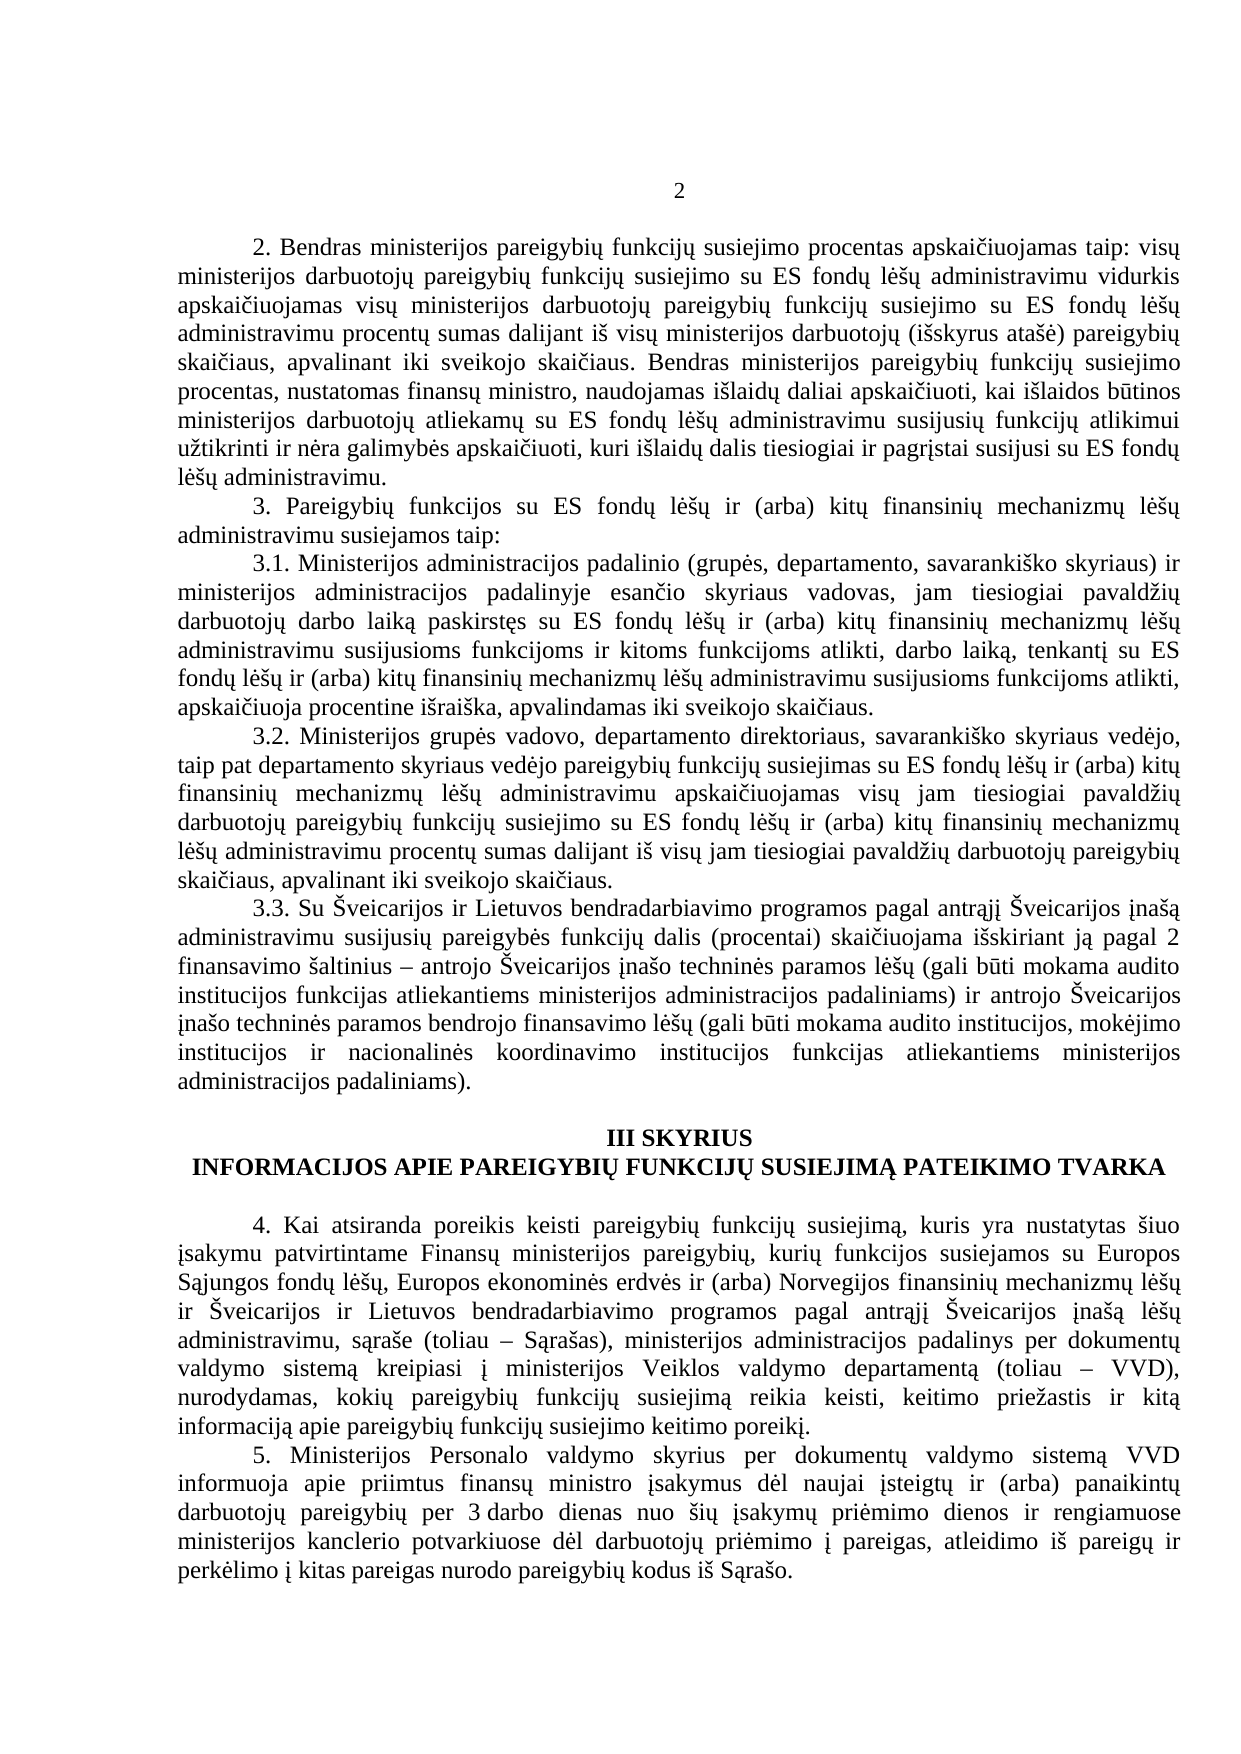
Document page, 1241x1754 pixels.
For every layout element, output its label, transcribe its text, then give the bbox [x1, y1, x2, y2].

text 4. Kai atsiranda poreikis keisti pareigybių funkcijų susiejimą, kuris yra nustatytas šiuo įsakymu patvirtintame Finansų ministerijos pareigybių, kurių funkcijos susiejamos su Europos Sąjungos fondų lėšų, Europos ekonominės erdvės ir (arba) Norvegijos finansinių mechanizmų lėšų ir Šveicarijos ir Lietuvos bendradarbiavimo programos pagal antrąjį Šveicarijos įnašą lėšų administravimu, sąraše (toliau – Sąrašas), ministerijos administracijos padalinys per dokumentų valdymo sistemą kreipiasi į ministerijos Veiklos valdymo departamentą (toliau – VVD), nurodydamas, kokių pareigybių funkcijų susiejimą reikia keisti, keitimo priežastis ir kitą informaciją apie pareigybių funkcijų susiejimo keitimo poreikį. [177, 1210, 1181, 1440]
text III SKYRIUS [177, 1123, 1181, 1152]
text 5. Ministerijos Personalo valdymo skyrius per dokumentų valdymo sistemą VVD informuoja apie priimtus finansų ministro įsakymus dėl naujai įsteigtų ir (arba) panaikintų darbuotojų pareigybių per 3 darbo dienas nuo šių įsakymų priėmimo dienos ir rengiamuose ministerijos kanclerio potvarkiuose dėl darbuotojų priėmimo į pareigas, atleidimo iš pareigų ir perkėlimo į kitas pareigas nurodo pareigybių kodus iš Sąrašo. [177, 1440, 1181, 1583]
text 2. Bendras ministerijos pareigybių funkcijų susiejimo procentas apskaičiuojamas taip: visų ministerijos darbuotojų pareigybių funkcijų susiejimo su ES fondų lėšų administravimu vidurkis apskaičiuojamas visų ministerijos darbuotojų pareigybių funkcijų susiejimo su ES fondų lėšų administravimu procentų sumas dalijant iš visų ministerijos darbuotojų (išskyrus atašė) pareigybių skaičiaus, apvalinant iki sveikojo skaičiaus. Bendras ministerijos pareigybių funkcijų susiejimo procentas, nustatomas finansų ministro, naudojamas išlaidų daliai apskaičiuoti, kai išlaidos būtinos ministerijos darbuotojų atliekamų su ES fondų lėšų administravimu susijusių funkcijų atlikimui užtikrinti ir nėra galimybės apskaičiuoti, kuri išlaidų dalis tiesiogiai ir pagrįstai susijusi su ES fondų lėšų administravimu. [177, 232, 1181, 491]
text 3.1. Ministerijos administracijos padalinio (grupės, departamento, savarankiško skyriaus) ir ministerijos administracijos padalinyje esančio skyriaus vadovas, jam tiesiogiai pavaldžių darbuotojų darbo laiką paskirstęs su ES fondų lėšų ir (arba) kitų finansinių mechanizmų lėšų administravimu susijusioms funkcijoms ir kitoms funkcijoms atlikti, darbo laiką, tenkantį su ES fondų lėšų ir (arba) kitų finansinių mechanizmų lėšų administravimu susijusioms funkcijoms atlikti, apskaičiuoja procentine išraiška, apvalindamas iki sveikojo skaičiaus. [177, 548, 1181, 721]
text INFORMACIJOS APIE PAREIGYBIŲ FUNKCIJŲ SUSIEJIMĄ PATEIKIMO TVARKA [177, 1152, 1181, 1181]
text 3.3. Su Šveicarijos ir Lietuvos bendradarbiavimo programos pagal antrąjį Šveicarijos įnašą administravimu susijusių pareigybės funkcijų dalis (procentai) skaičiuojama išskiriant ją pagal 2 finansavimo šaltinius – antrojo Šveicarijos įnašo techninės paramos lėšų (gali būti mokama audito institucijos funkcijas atliekantiems ministerijos administracijos padaliniams) ir antrojo Šveicarijos įnašo techninės paramos bendrojo finansavimo lėšų (gali būti mokama audito institucijos, mokėjimo institucijos ir nacionalinės koordinavimo institucijos funkcijas atliekantiems ministerijos administracijos padaliniams). [177, 893, 1181, 1095]
text 3.2. Ministerijos grupės vadovo, departamento direktoriaus, savarankiško skyriaus vedėjo, taip pat departamento skyriaus vedėjo pareigybių funkcijų susiejimas su ES fondų lėšų ir (arba) kitų finansinių mechanizmų lėšų administravimu apskaičiuojamas visų jam tiesiogiai pavaldžių darbuotojų pareigybių funkcijų susiejimo su ES fondų lėšų ir (arba) kitų finansinių mechanizmų lėšų administravimu procentų sumas dalijant iš visų jam tiesiogiai pavaldžių darbuotojų pareigybių skaičiaus, apvalinant iki sveikojo skaičiaus. [177, 721, 1181, 893]
text 3. Pareigybių funkcijos su ES fondų lėšų ir (arba) kitų finansinių mechanizmų lėšų administravimu susiejamos taip: [177, 491, 1181, 548]
